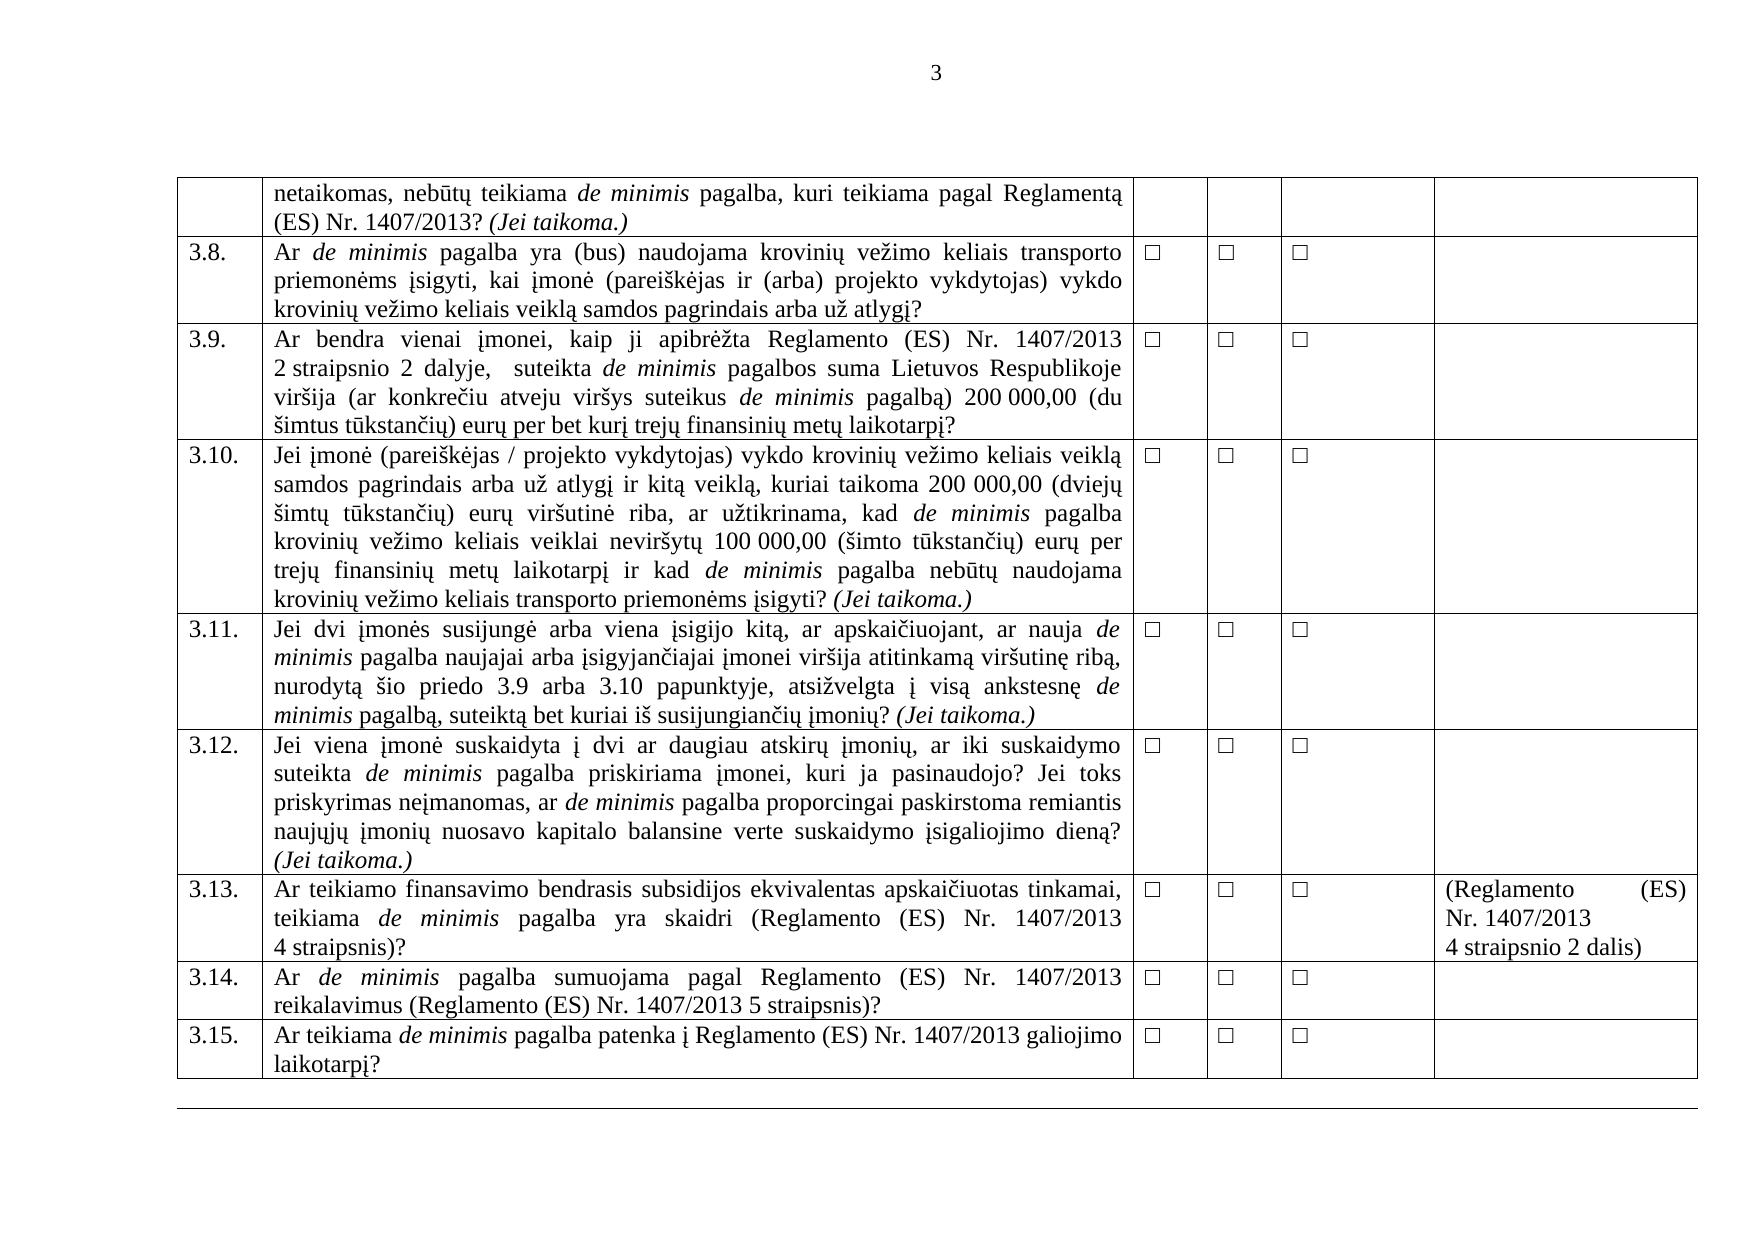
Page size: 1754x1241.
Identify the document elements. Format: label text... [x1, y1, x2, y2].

table_cell Ar bendra vienai įmonei, kaip ji apibrėžta Reglamento (ES) Nr. 1407/2013 2 straipsnio 2 dalyje, suteikta de minimis pagalbos suma Lietuvos Respublikoje viršija (ar konkrečiu atveju viršys suteikus de minimis pagalbą) 200 000,00 (du šimtus tūkstančių) eurų per bet kurį trejų finansinių metų laikotarpį? [263, 324, 1133, 439]
table_cell □ [1134, 1020, 1207, 1078]
table_cell Ar de minimis pagalba yra (bus) naudojama krovinių vežimo keliais transporto priemonėms įsigyti, kai įmonė (pareiškėjas ir (arba) projekto vykdytojas) vykdo krovinių vežimo keliais veiklą samdos pagrindais arba už atlygį? [263, 237, 1133, 323]
table_cell □ [1134, 324, 1207, 439]
table_cell Ar teikiamo finansavimo bendrasis subsidijos ekvivalentas apskaičiuotas tinkamai, teikiama de minimis pagalba yra skaidri (Reglamento (ES) Nr. 1407/2013 4 straipsnis)? [263, 875, 1133, 961]
table_cell □ [1208, 730, 1281, 873]
table_cell 3.8. [178, 237, 262, 323]
table_cell □ [1282, 875, 1434, 961]
table_cell □ [1282, 1020, 1434, 1078]
table_cell □ [1134, 614, 1207, 729]
table_cell □ [1282, 962, 1434, 1019]
table_cell □ [1282, 440, 1434, 613]
table_cell □ [1282, 730, 1434, 873]
table_cell 3.10. [178, 440, 262, 613]
table_cell □ [1282, 237, 1434, 323]
table_cell □ [1208, 614, 1281, 729]
table_cell □ [1208, 1020, 1281, 1078]
table_cell □ [1208, 962, 1281, 1019]
table_cell [1435, 237, 1697, 323]
table_cell 3.12. [178, 730, 262, 873]
table_cell 3.15. [178, 1020, 262, 1078]
table_cell 3.13. [178, 875, 262, 961]
table_cell [1435, 962, 1697, 1019]
table_cell [178, 178, 262, 236]
table_cell □ [1282, 614, 1434, 729]
table_cell [1435, 614, 1697, 729]
table_cell [1134, 178, 1207, 236]
table_cell (Reglamento (ES) Nr. 1407/2013 4 straipsnio 2 dalis) [1435, 875, 1697, 961]
table_cell □ [1282, 324, 1434, 439]
table_cell □ [1208, 324, 1281, 439]
table_cell [1282, 178, 1434, 236]
table_cell Ar de minimis pagalba sumuojama pagal Reglamento (ES) Nr. 1407/2013 reikalavimus (Reglamento (ES) Nr. 1407/2013 5 straipsnis)? [263, 962, 1133, 1019]
table_cell □ [1208, 440, 1281, 613]
table_cell □ [1134, 440, 1207, 613]
table_cell [1435, 178, 1697, 236]
table_cell [1208, 178, 1281, 236]
table_cell Jei įmonė (pareiškėjas / projekto vykdytojas) vykdo krovinių vežimo keliais veiklą samdos pagrindais arba už atlygį ir kitą veiklą, kuriai taikoma 200 000,00 (dviejų šimtų tūkstančių) eurų viršutinė riba, ar užtikrinama, kad de minimis pagalba krovinių vežimo keliais veiklai neviršytų 100 000,00 (šimto tūkstančių) eurų per trejų finansinių metų laikotarpį ir kad de minimis pagalba nebūtų naudojama krovinių vežimo keliais transporto priemonėms įsigyti? (Jei taikoma.) [263, 440, 1133, 613]
table_cell □ [1134, 237, 1207, 323]
table_cell [1435, 1020, 1697, 1078]
table_cell □ [1208, 875, 1281, 961]
table_cell [1435, 730, 1697, 873]
table_cell □ [1208, 237, 1281, 323]
table_cell [1435, 324, 1697, 439]
table_cell 3.9. [178, 324, 262, 439]
table_cell Ar teikiama de minimis pagalba patenka į Reglamento (ES) Nr. 1407/2013 galiojimo laikotarpį? [263, 1020, 1133, 1078]
table_cell [1435, 440, 1697, 613]
table_cell Jei viena įmonė suskaidyta į dvi ar daugiau atskirų įmonių, ar iki suskaidymo suteikta de minimis pagalba priskiriama įmonei, kuri ja pasinaudojo? Jei toks priskyrimas neįmanomas, ar de minimis pagalba proporcingai paskirstoma remiantis naujųjų įmonių nuosavo kapitalo balansine verte suskaidymo įsigaliojimo dieną? (Jei taikoma.) [263, 730, 1133, 873]
table_cell [177, 1079, 1698, 1108]
table_cell □ [1134, 730, 1207, 873]
table_cell netaikomas, nebūtų teikiama de minimis pagalba, kuri teikiama pagal Reglamentą (ES) Nr. 1407/2013? (Jei taikoma.) [263, 178, 1133, 236]
table_cell 3.11. [178, 614, 262, 729]
table_cell □ [1134, 962, 1207, 1019]
table_cell 3.14. [178, 962, 262, 1019]
table_cell Jei dvi įmonės susijungė arba viena įsigijo kitą, ar apskaičiuojant, ar nauja de minimis pagalba naujajai arba įsigyjančiajai įmonei viršija atitinkamą viršutinę ribą, nurodytą šio priedo 3.9 arba 3.10 papunktyje, atsižvelgta į visą ankstesnę de minimis pagalbą, suteiktą bet kuriai iš susijungiančių įmonių? (Jei taikoma.) [263, 614, 1133, 729]
table_cell □ [1134, 875, 1207, 961]
